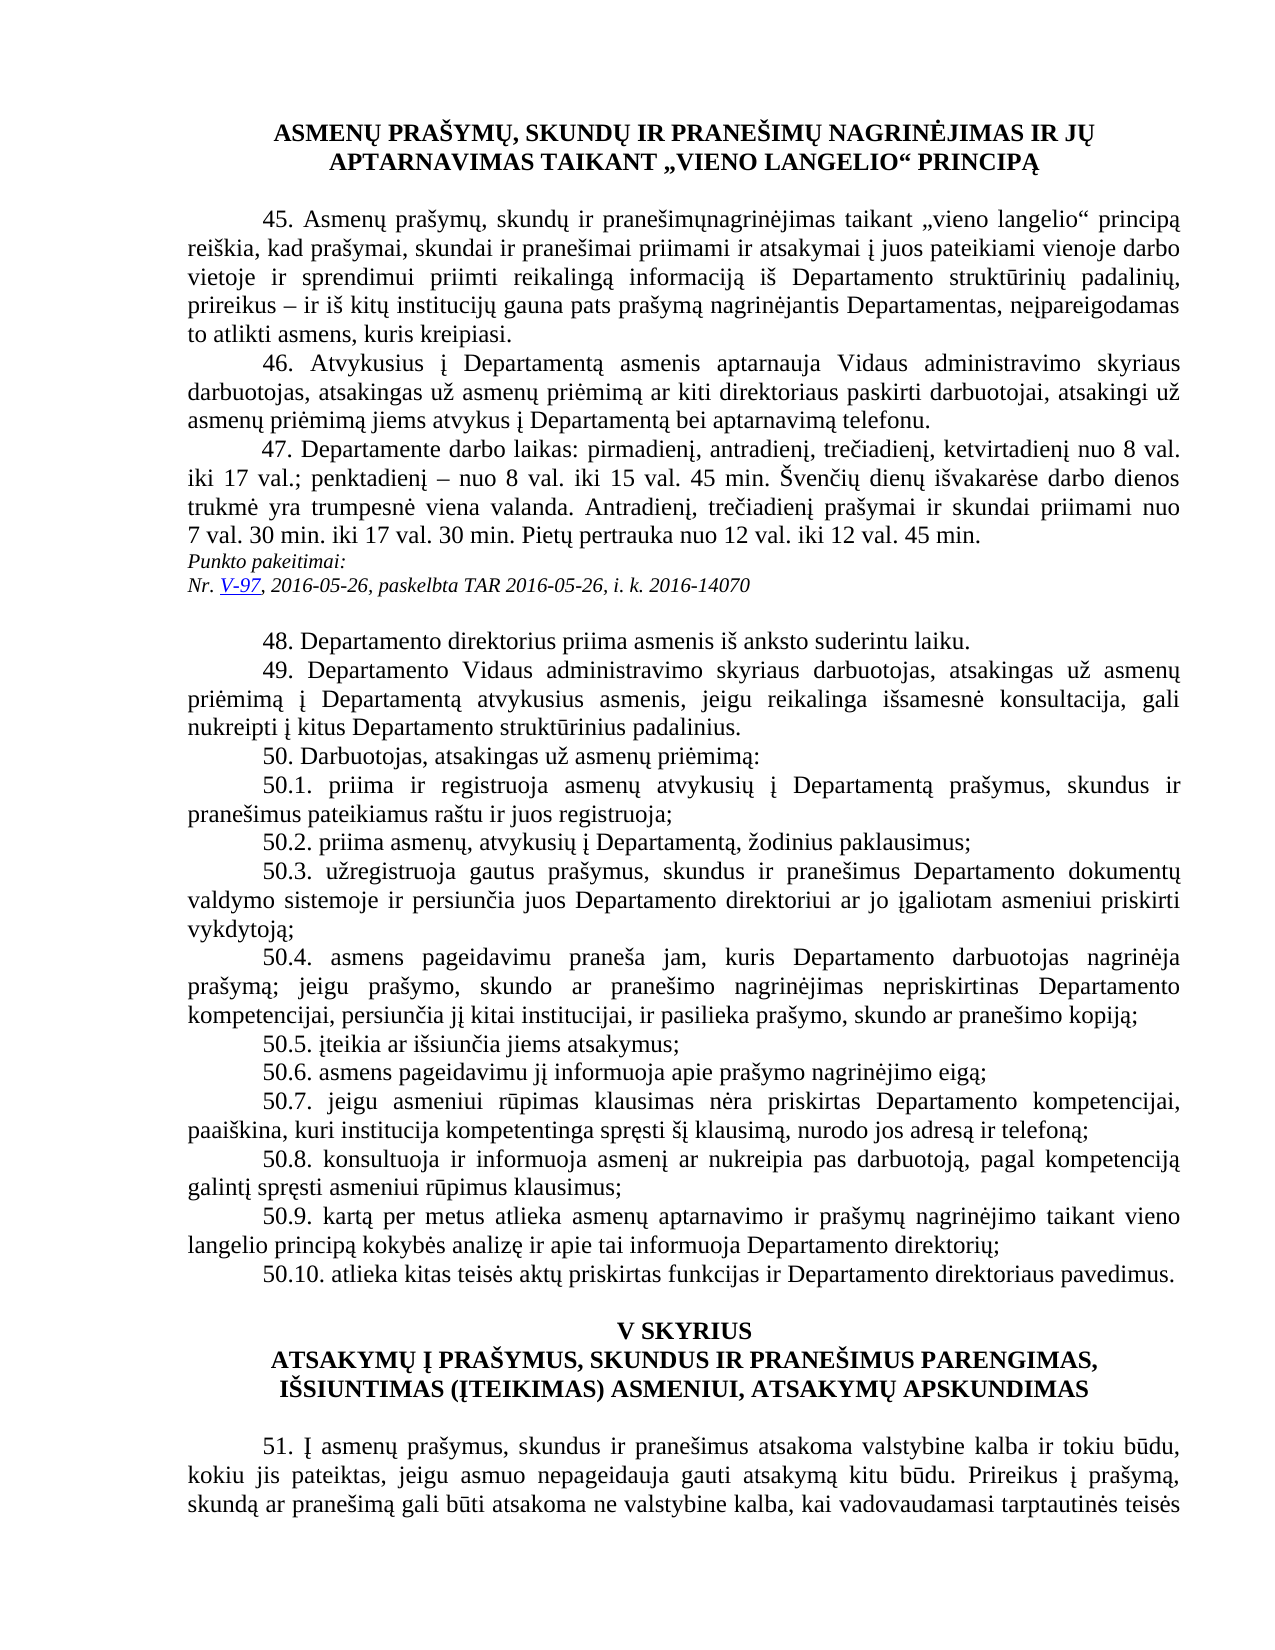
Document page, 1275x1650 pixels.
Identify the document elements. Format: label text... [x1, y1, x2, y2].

text 50.2. priima asmenų, atvykusių į Departamentą, žodinius paklausimus; [187, 827, 1181, 856]
text 49. Departamento Vidaus administravimo skyriaus darbuotojas, atsakingas už asmenų priėmimą į Departamentą atvykusius asmenis, jeigu reikalinga išsamesnė konsultacija, gali nukreipti į kitus Departamento struktūrinius padalinius. [187, 655, 1181, 741]
text 50.1. priima ir registruoja asmenų atvykusių į Departamentą prašymus, skundus ir pranešimus pateikiamus raštu ir juos registruoja; [187, 770, 1181, 827]
text 50.3. užregistruoja gautus prašymus, skundus ir pranešimus Departamento dokumentų valdymo sistemoje ir persiunčia juos Departamento direktoriui ar jo įgaliotam asmeniui priskirti vykdytoją; [187, 856, 1181, 942]
text 46. Atvykusius į Departamentą asmenis aptarnauja Vidaus administravimo skyriaus darbuotojas, atsakingas už asmenų priėmimą ar kiti direktoriaus paskirti darbuotojai, atsakingi už asmenų priėmimą jiems atvykus į Departamentą bei aptarnavimą telefonu. [187, 348, 1181, 434]
text 50.5. įteikia ar išsiunčia jiems atsakymus; [187, 1029, 1181, 1057]
text 50.7. jeigu asmeniui rūpimas klausimas nėra priskirtas Departamento kompetencijai, paaiškina, kuri institucija kompetentinga spręsti šį klausimą, nurodo jos adresą ir telefoną; [187, 1086, 1181, 1144]
text ATSAKYMŲ Į PRAŠYMUS, skundus ir pranešimus PARENGIMAS, IŠSIUNTIMAS (ĮTEIKIMAS) ASMENIUI, ATSAKYMŲ APSKUNDIMAS [187, 1345, 1181, 1402]
text 50.6. asmens pageidavimu jį informuoja apie prašymo nagrinėjimo eigą; [187, 1057, 1181, 1086]
text 51. Į asmenų prašymus, skundus ir pranešimus atsakoma valstybine kalba ir tokiu būdu, kokiu jis pateiktas, jeigu asmuo nepageidauja gauti atsakymą kitu būdu. Prireikus į prašymą, skundą ar pranešimą gali būti atsakoma ne valstybine kalba, kai vadovaudamasi tarptautinės teisės [187, 1431, 1181, 1517]
text 47. Departamente darbo laikas: pirmadienį, antradienį, trečiadienį, ketvirtadienį nuo 8 val. iki 17 val.; penktadienį – nuo 8 val. iki 15 val. 45 min. Švenčių dienų išvakarėse darbo dienos trukmė yra trumpesnė viena valanda. Antradienį, trečiadienį prašymai ir skundai priimami nuo 7 val. 30 min. iki 17 val. 30 min. Pietų pertrauka nuo 12 val. iki 12 val. 45 min. [187, 434, 1181, 549]
text 50.8. konsultuoja ir informuoja asmenį ar nukreipia pas darbuotoją, pagal kompetenciją galintį spręsti asmeniui rūpimus klausimus; [187, 1144, 1181, 1201]
text Punkto pakeitimai: [187, 549, 1181, 573]
text Nr. V-97, 2016-05-26, paskelbta TAR 2016-05-26, i. k. 2016-14070 [187, 573, 1181, 597]
text 50.9. kartą per metus atlieka asmenų aptarnavimo ir prašymų nagrinėjimo taikant vieno langelio principą kokybės analizę ir apie tai informuoja Departamento direktorių; [187, 1201, 1181, 1259]
text 50. Darbuotojas, atsakingas už asmenų priėmimą: [187, 741, 1181, 770]
text 48. Departamento direktorius priima asmenis iš anksto suderintu laiku. [187, 626, 1181, 655]
text ASMENŲ PRAŠYMŲ, skundų ir pranešimų NAGRINĖJIMAS IR JŲ APTARNAVIMAS TAIKANT „VIENO LANGELIO“ PRINCIPĄ [187, 118, 1181, 176]
text V SKYRIUS [187, 1316, 1181, 1345]
text 50.10. atlieka kitas teisės aktų priskirtas funkcijas ir Departamento direktoriaus pavedimus. [187, 1259, 1181, 1287]
text 50.4. asmens pageidavimu praneša jam, kuris Departamento darbuotojas nagrinėja prašymą; jeigu prašymo, skundo ar pranešimo nagrinėjimas nepriskirtinas Departamento kompetencijai, persiunčia jį kitai institucijai, ir pasilieka prašymo, skundo ar pranešimo kopiją; [187, 942, 1181, 1029]
text 45. Asmenų prašymų, skundų ir pranešimųnagrinėjimas taikant „vieno langelio“ principą reiškia, kad prašymai, skundai ir pranešimai priimami ir atsakymai į juos pateikiami vienoje darbo vietoje ir sprendimui priimti reikalingą informaciją iš Departamento struktūrinių padalinių, prireikus – ir iš kitų institucijų gauna pats prašymą nagrinėjantis Departamentas, neįpareigodamas to atlikti asmens, kuris kreipiasi. [187, 204, 1181, 348]
